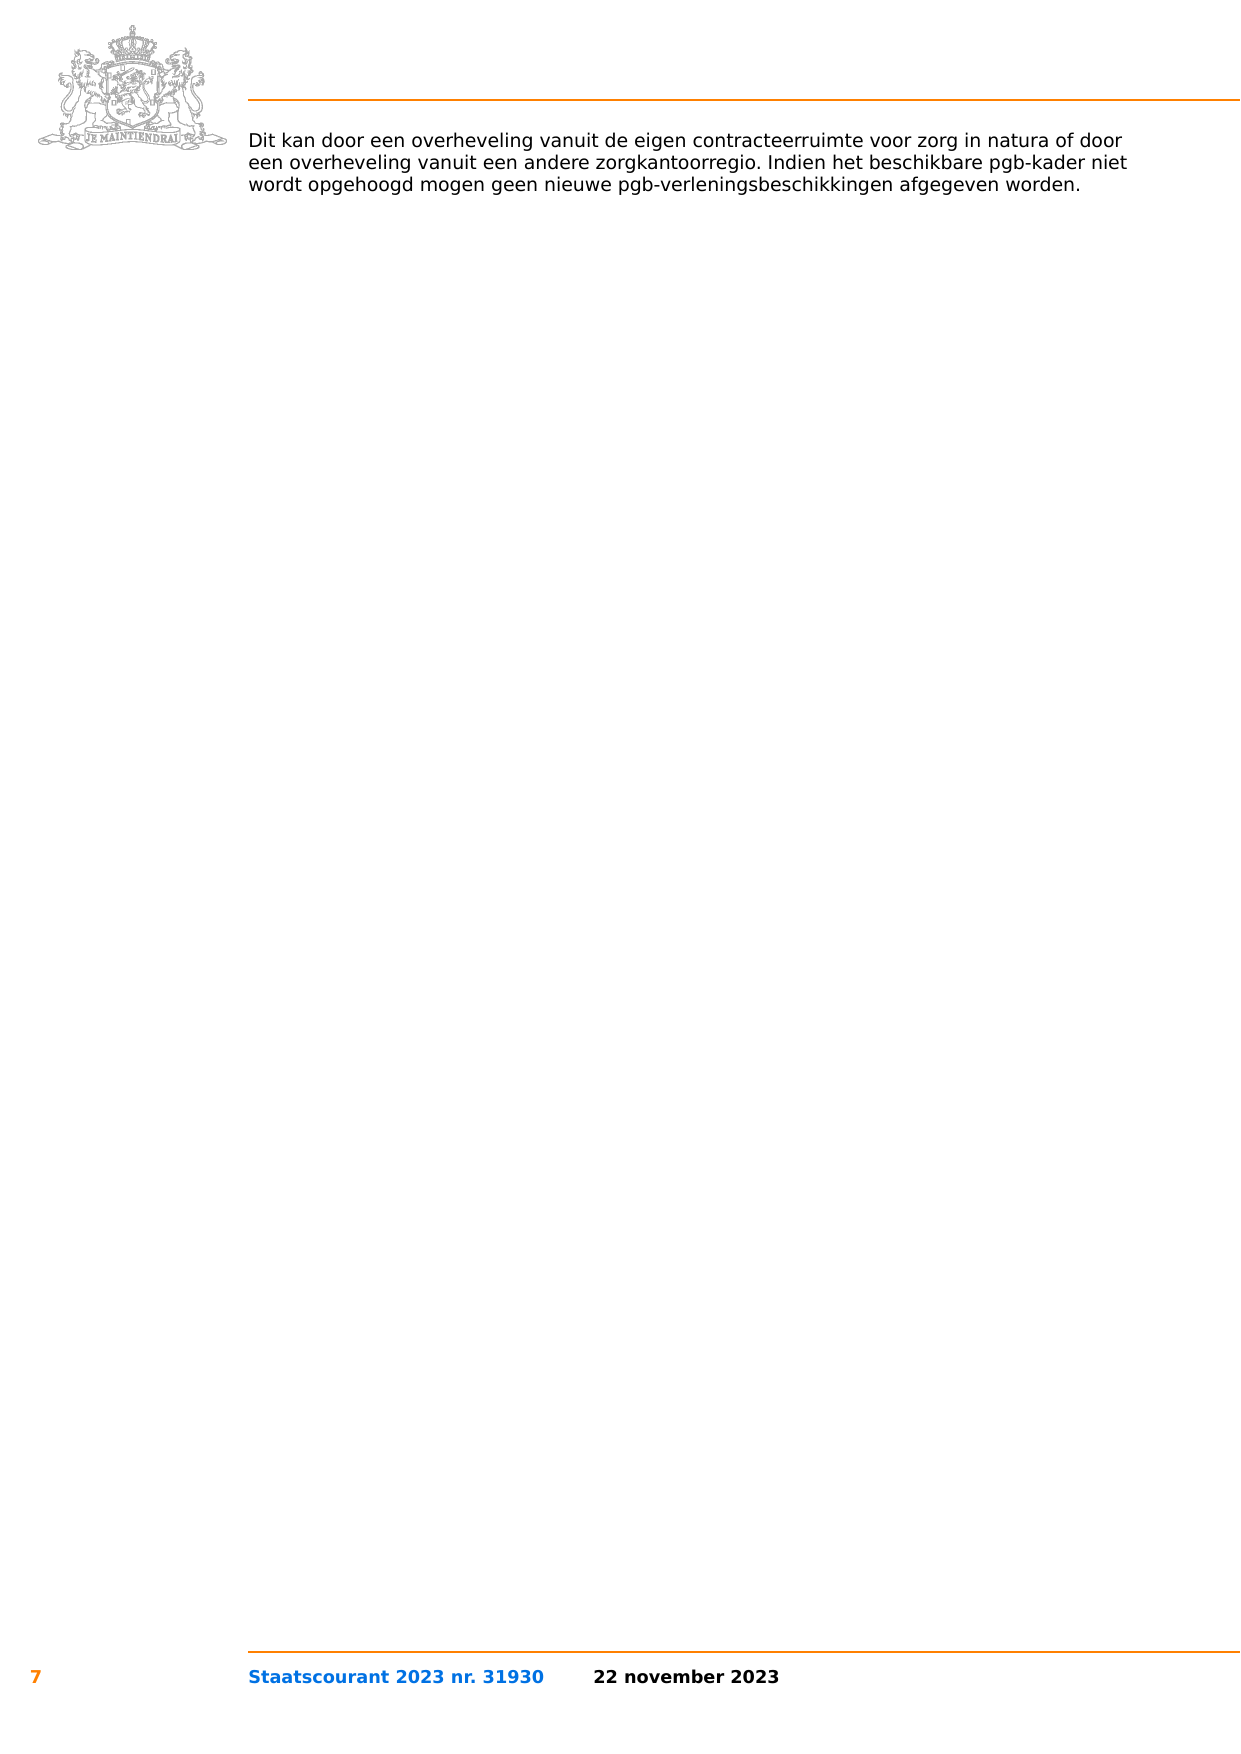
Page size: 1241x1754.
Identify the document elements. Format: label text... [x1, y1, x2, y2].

text Dit kan door een overheveling vanuit de eigen contracteerruimte voor zorg in natura of door een overheveling vanuit een andere zorgkantoorregio. Indien het beschikbare pgb-kader niet wordt opgehoogd mogen geen nieuwe pgb-verleningsbeschikkingen afgegeven worden. [248, 130, 1163, 196]
picture [38, 25, 227, 150]
